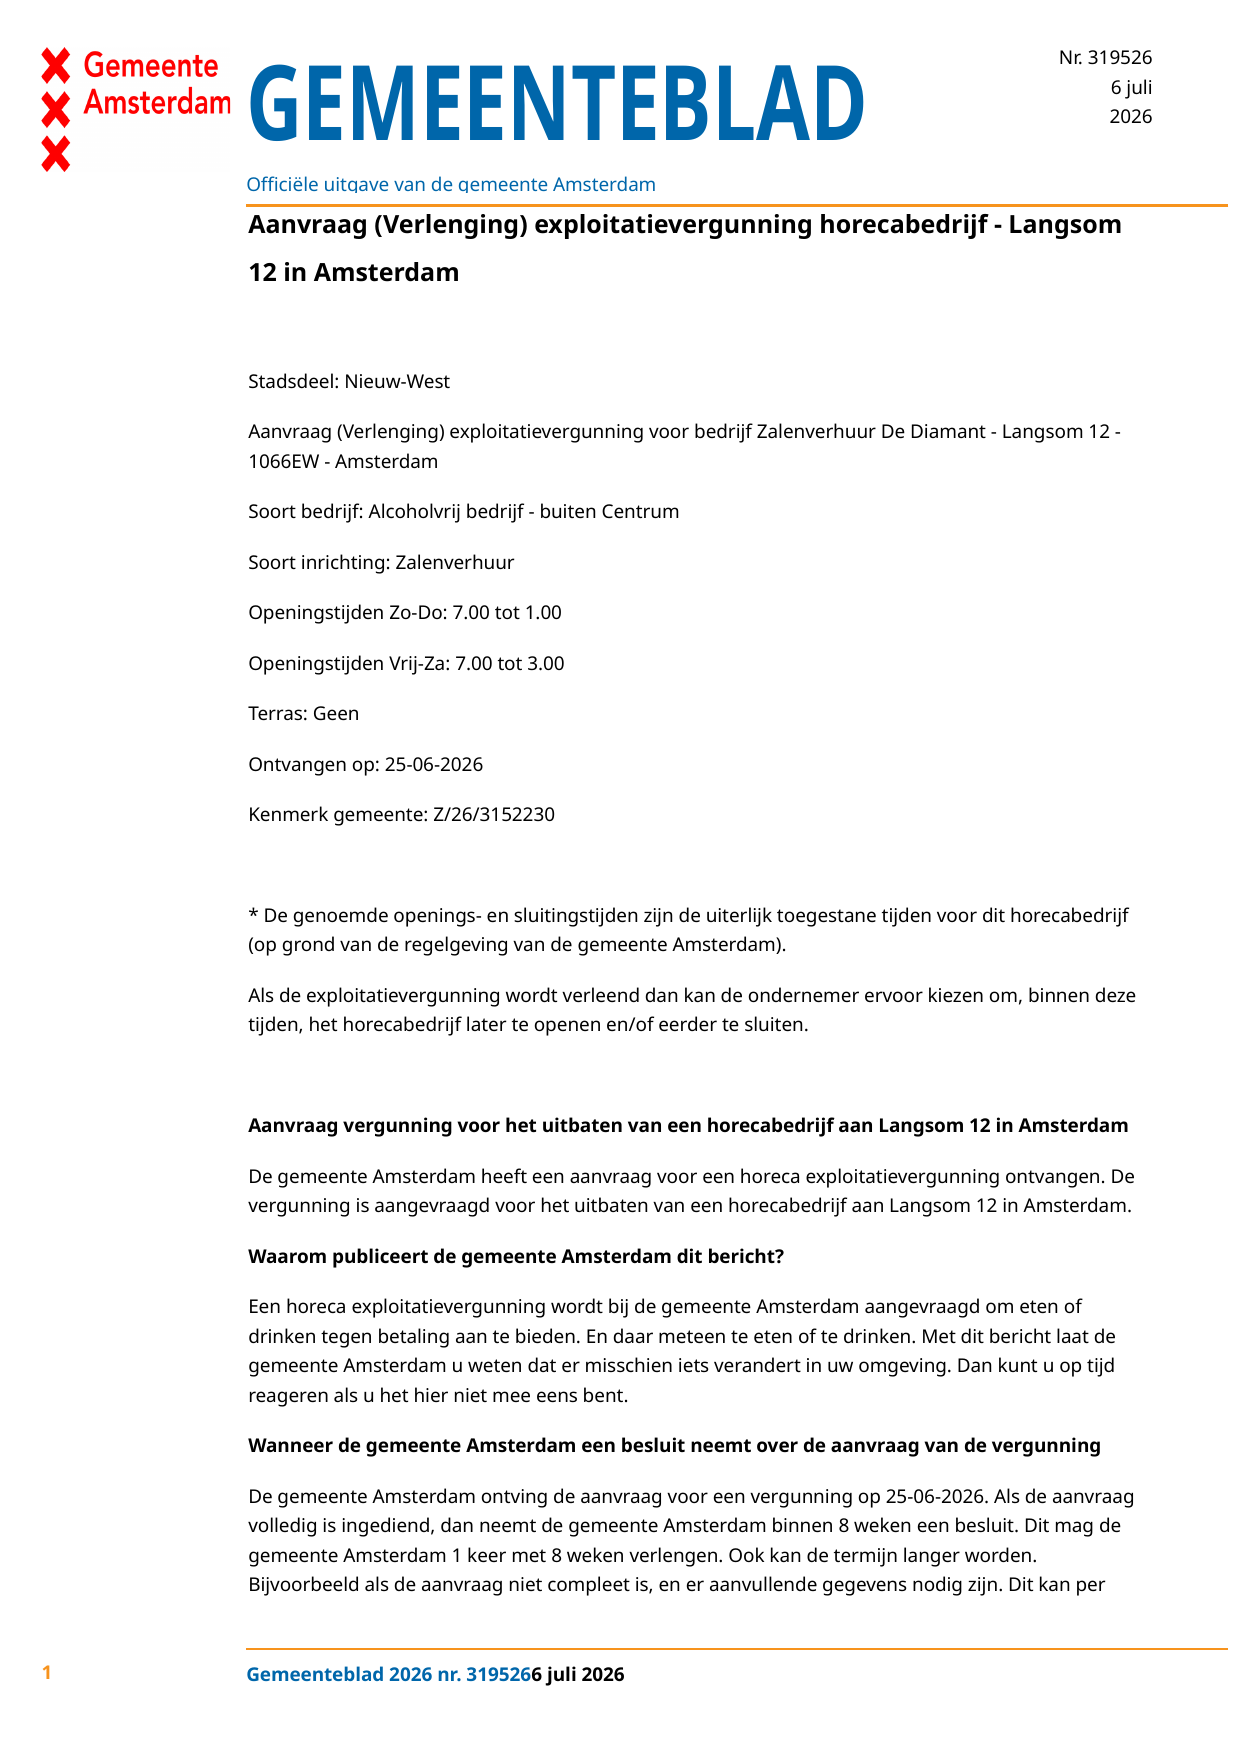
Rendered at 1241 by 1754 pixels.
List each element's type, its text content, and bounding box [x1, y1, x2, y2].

text Aanvraag (Verlenging) exploitatievergunning horecabedrijf - Langsom 12 in Amsterdam [248, 207, 1152, 288]
text Waarom publiceert de gemeente Amsterdam dit bericht? [248, 1243, 1152, 1269]
text Soort inrichting: Zalenverhuur [248, 549, 1152, 575]
text Een horeca exploitatievergunning wordt bij de gemeente Amsterdam aangevraagd om eten of drinken tegen betaling aan te bieden. En daar meteen te eten of te drinken. Met dit bericht laat de gemeente Amsterdam u weten dat er misschien iets verandert in uw omgeving. Dan kunt u op tijd reageren als u het hier niet mee eens bent. [248, 1293, 1152, 1408]
text De gemeente Amsterdam ontving de aanvraag voor een vergunning op 25-06-2026. Als de aanvraag volledig is ingediend, dan neemt de gemeente Amsterdam binnen 8 weken een besluit. Dit mag de gemeente Amsterdam 1 keer met 8 weken verlengen. Ook kan de termijn langer worden. Bijvoorbeeld als de aanvraag niet compleet is, en er aanvullende gegevens nodig zijn. Dit kan per [248, 1483, 1152, 1597]
text Kenmerk gemeente: Z/26/3152230 [248, 801, 1152, 827]
text De gemeente Amsterdam heeft een aanvraag voor een horeca exploitatievergunning ontvangen. De vergunning is aangevraagd voor het uitbaten van een horecabedrijf aan Langsom 12 in Amsterdam. [248, 1163, 1152, 1218]
text Wanneer de gemeente Amsterdam een besluit neemt over de aanvraag van de vergunning [248, 1432, 1152, 1458]
text Openingstijden Zo-Do: 7.00 tot 1.00 [248, 599, 1152, 625]
text Aanvraag (Verlenging) exploitatievergunning voor bedrijf Zalenverhuur De Diamant - Langsom 12 - 1066EW - Amsterdam [248, 419, 1152, 474]
text Aanvraag vergunning voor het uitbaten van een horecabedrijf aan Langsom 12 in Amsterdam [248, 1112, 1152, 1138]
text Terras: Geen [248, 700, 1152, 726]
text Als de exploitatievergunning wordt verleend dan kan de ondernemer ervoor kiezen om, binnen deze tijden, het horecabedrijf later te openen en/of eerder te sluiten. [248, 982, 1152, 1037]
text * De genoemde openings- en sluitingstijden zijn de uiterlijk toegestane tijden voor dit horecabedrijf (op grond van de regelgeving van de gemeente Amsterdam). [248, 902, 1152, 957]
text Stadsdeel: Nieuw-West [248, 368, 1152, 394]
picture [41, 47, 231, 172]
text Openingstijden Vrij-Za: 7.00 tot 3.00 [248, 650, 1152, 676]
text Ontvangen op: 25-06-2026 [248, 751, 1152, 777]
text Soort bedrijf: Alcoholvrij bedrijf - buiten Centrum [248, 499, 1152, 524]
